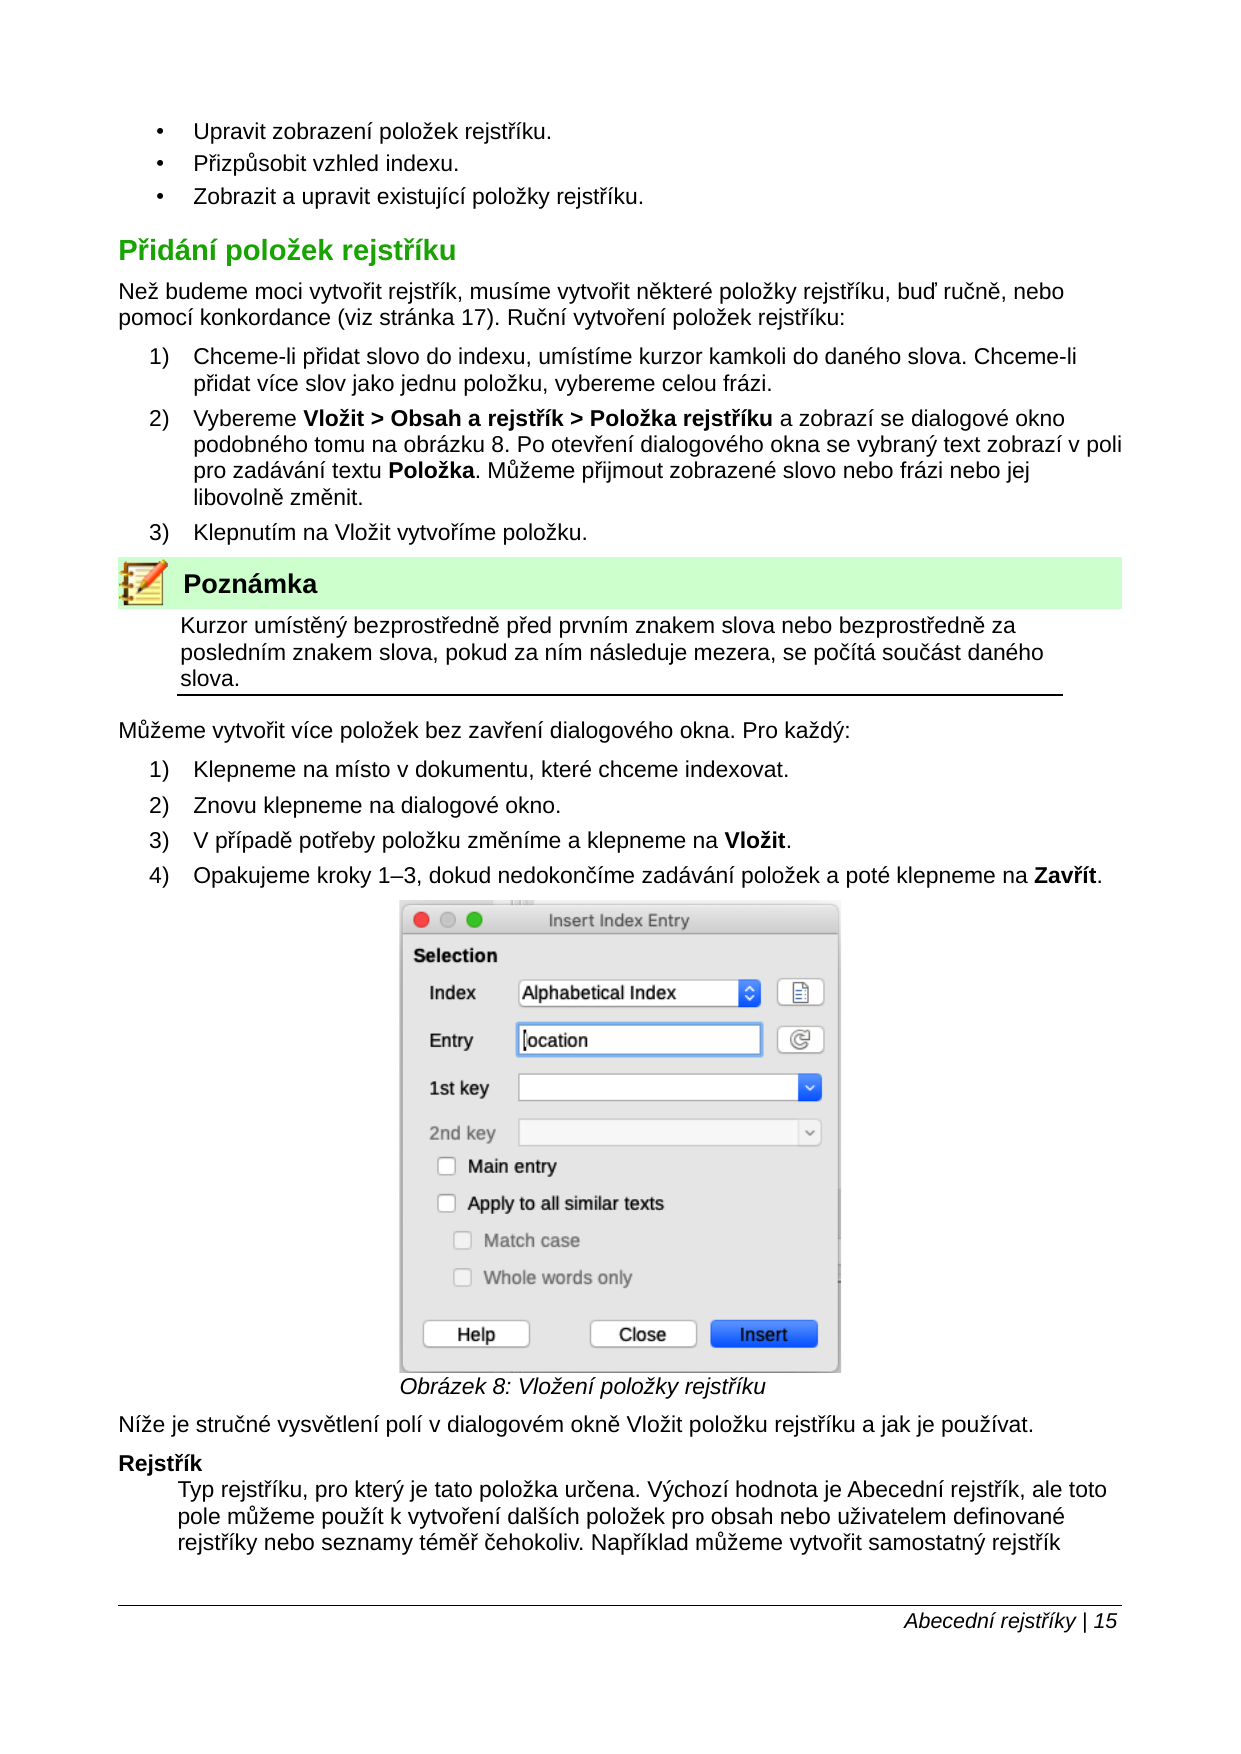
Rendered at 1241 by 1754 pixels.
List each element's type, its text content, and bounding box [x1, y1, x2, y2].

list Přizpůsobit vzhled indexu. [156, 150, 1122, 177]
text Typ rejstříku, pro který je tato položka určena. Výchozí hodnota je Abecední rejstřík, ale toto pole můžeme použít k vytvoření dalších položek pro obsah nebo uživatelem definované rejstříky nebo seznamy téměř čehokoliv. Například můžeme vytvořit samostatný rejstřík [177, 1476, 1122, 1555]
text Rejstřík [118, 1450, 1122, 1476]
list Vybereme Vložit > Obsah a rejstřík > Položka rejstříku a zobrazí se dialogové okno podobného tomu na obrázku 8. Po otevření dialogového okna se vybraný text zobrazí v poli pro zadávání textu Položka. Můžeme přijmout zobrazené slovo nebo frázi nebo jej libovolně změnit. [169, 405, 1122, 510]
subtitle Přidání položek rejstříku [118, 233, 1122, 266]
picture [119, 558, 170, 609]
text Níže je stručné vysvětlení polí v dialogovém okně Vložit položku rejstříku a jak je používat. [118, 1411, 1122, 1437]
list V případě potřeby položku změníme a klepneme na Vložit. [169, 827, 1122, 853]
list Chceme-li přidat slovo do indexu, umístíme kurzor kamkoli do daného slova. Chceme-li přidat více slov jako jednu položku, vybereme celou frázi. [169, 343, 1122, 396]
list Znovu klepneme na dialogové okno. [169, 792, 1122, 818]
text Obrázek 8: Vložení položky rejstříku [399, 1373, 841, 1399]
list Klepnutím na Vložit vytvoříme položku. [169, 519, 1122, 545]
list Opakujeme kroky 1–3, dokud nedokončíme zadávání položek a poté klepneme na Zavřít. [169, 862, 1122, 888]
list Zobrazit a upravit existující položky rejstříku. [156, 183, 1122, 209]
list Klepneme na místo v dokumentu, které chceme indexovat. [169, 756, 1122, 783]
text Kurzor umístěný bezprostředně před prvním znakem slova nebo bezprostředně za posledním znakem slova, pokud za ním následuje mezera, se počítá součást daného slova. [177, 609, 1063, 694]
list Než budeme moci vytvořit rejstřík, musíme vytvořit některé položky rejstříku, buď ručně, nebo pomocí konkordance (viz stránka 17). Ruční vytvoření položek rejstříku: [118, 278, 1122, 331]
list Můžeme vytvořit více položek bez zavření dialogového okna. Pro každý: [118, 717, 1122, 744]
picture [399, 900, 842, 1373]
list Upravit zobrazení položek rejstříku. [156, 118, 1122, 144]
subtitle Poznámka [118, 557, 1122, 609]
